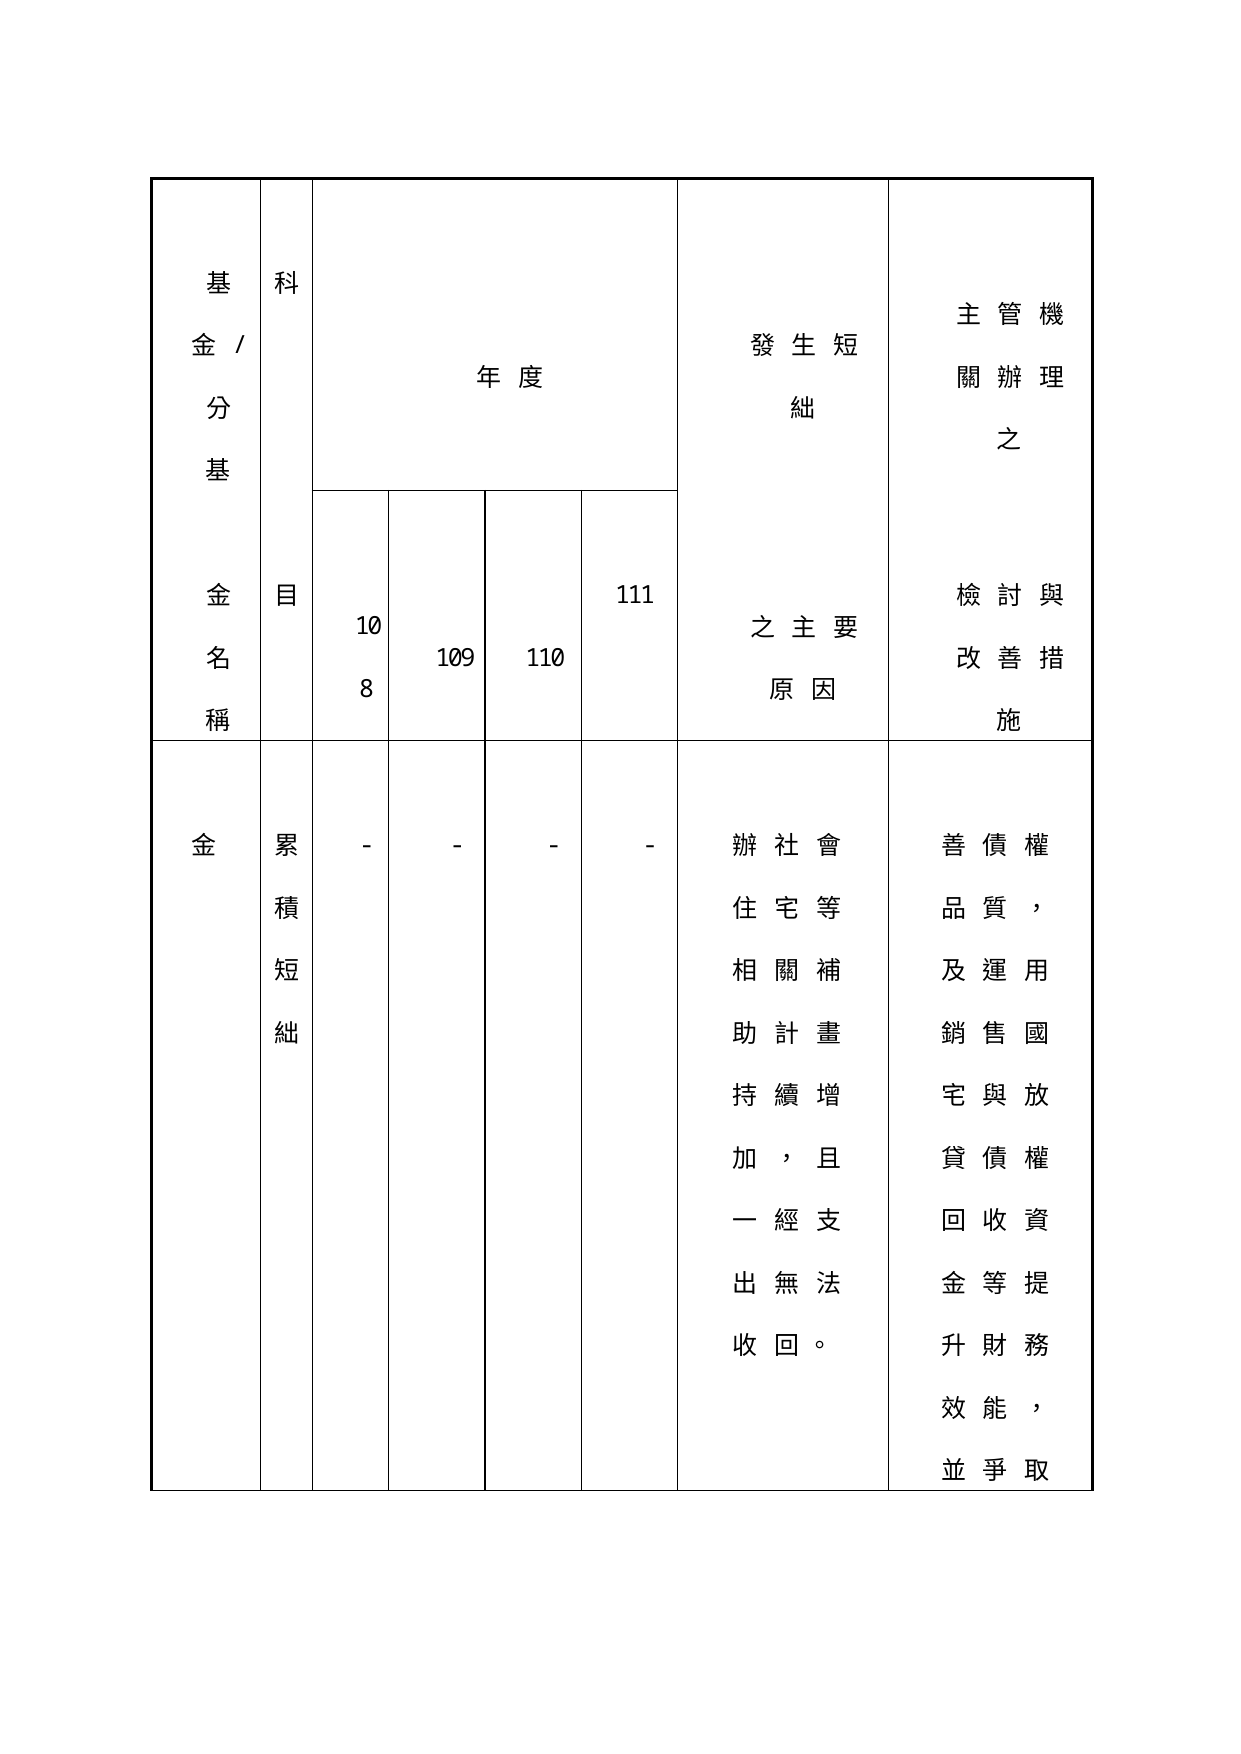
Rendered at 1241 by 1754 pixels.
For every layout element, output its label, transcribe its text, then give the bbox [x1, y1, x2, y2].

table_header 發生短絀 [678, 180, 888, 490]
table_cell - [313, 741, 388, 1490]
table_header 科 [261, 180, 312, 490]
table_cell 辦社會住宅等相關補助計畫持續增加，且一經支出無法收回。 [678, 741, 888, 1490]
table_cell 108 [313, 491, 388, 740]
table_header 主管機關辦理之 [889, 180, 1091, 490]
table_cell 之主要原因 [678, 490, 888, 740]
table_cell 111 [582, 491, 677, 740]
table_cell 檢討與改善措施 [889, 490, 1091, 740]
table_cell 110 [486, 491, 581, 740]
table_cell 累積 短絀 [261, 741, 312, 1490]
table_cell 目 [261, 490, 312, 740]
table_cell - [486, 741, 581, 1490]
table_header 年度 [313, 180, 677, 490]
table_cell 金名稱 [153, 490, 260, 740]
table_cell 金 [153, 741, 260, 1490]
table_cell - [389, 741, 484, 1490]
table_cell - [582, 741, 677, 1490]
table_cell 109 [389, 491, 484, 740]
table_cell 善債權品質，及運用銷售國宅與放貸債權回收資金等提升財務效能，並爭取 [889, 741, 1091, 1490]
table_header 基金/分基 [153, 180, 260, 490]
